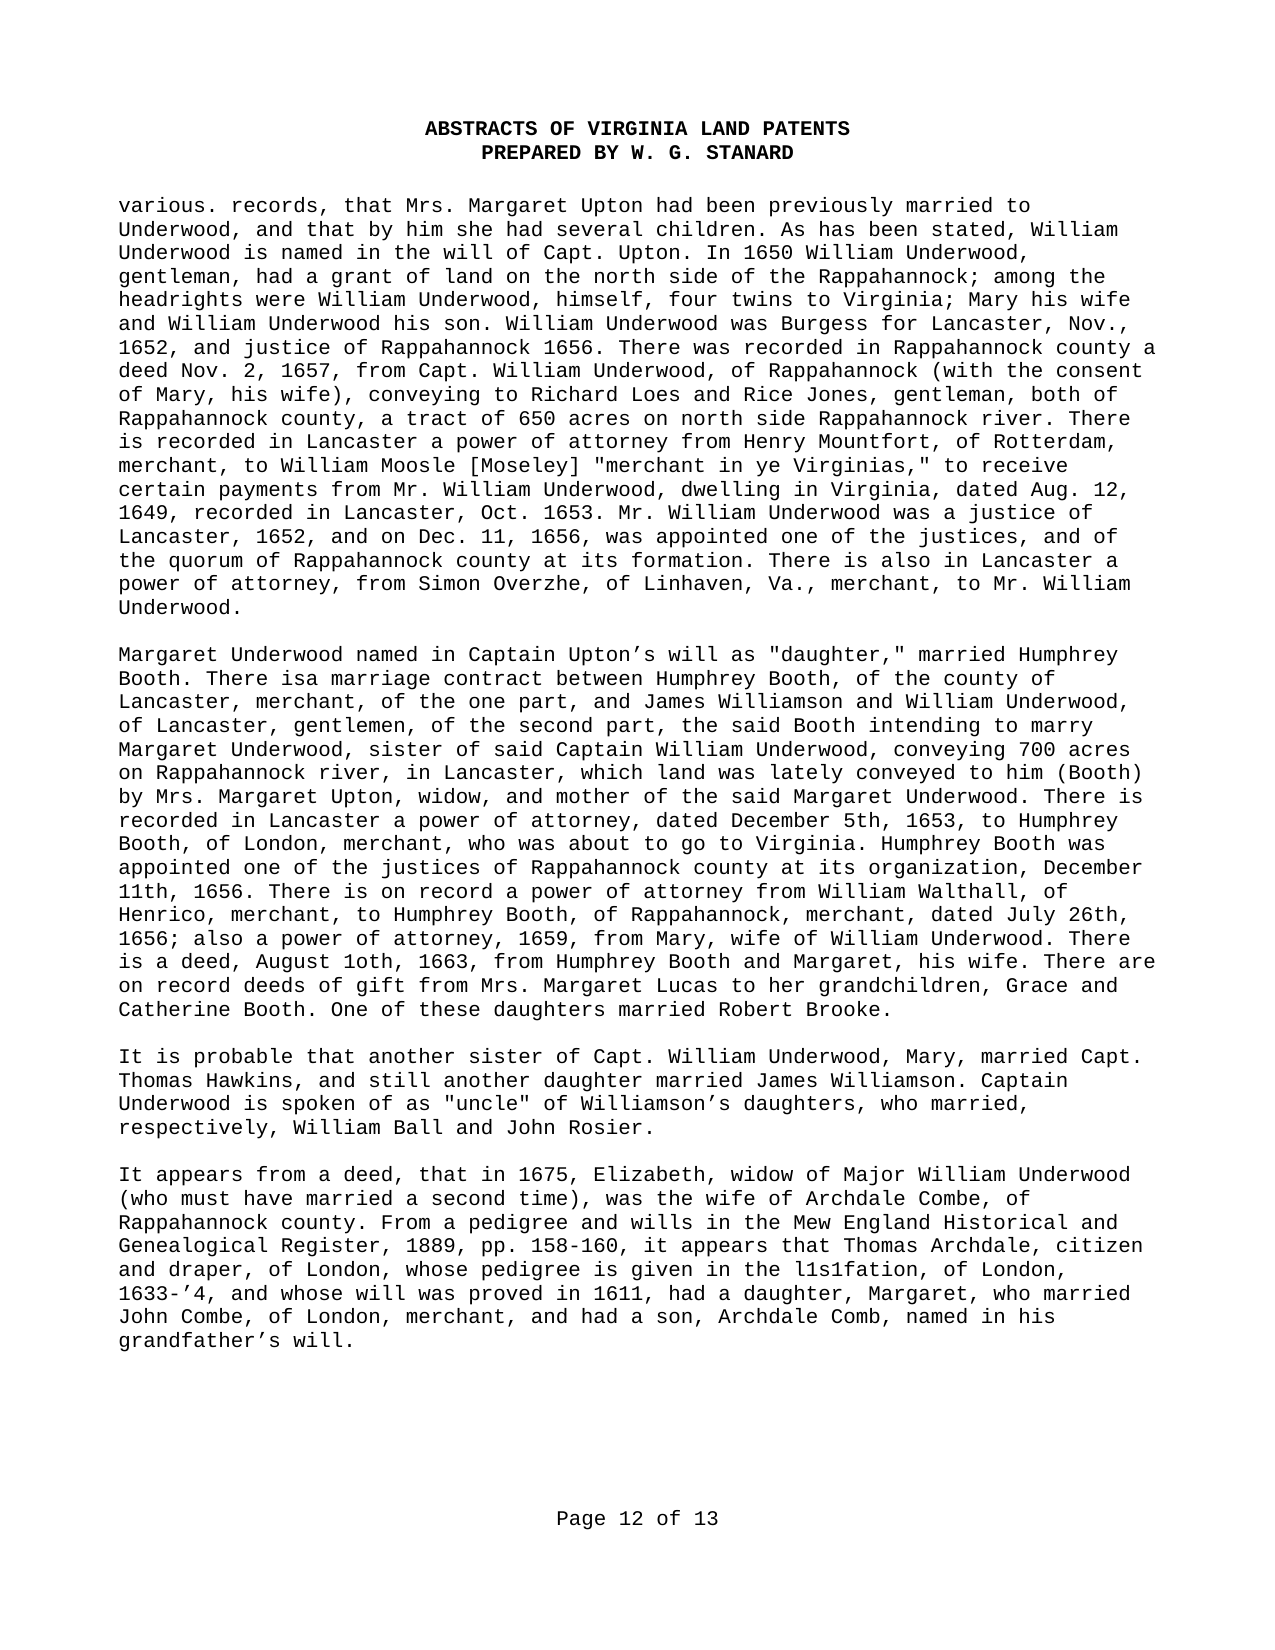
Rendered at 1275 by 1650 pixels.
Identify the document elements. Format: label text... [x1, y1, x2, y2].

text various. records, that Mrs. Margaret Upton had been previously married to Underwood, and that by him she had several children. As has been stated, William Underwood is named in the will of Capt. Upton. In 1650 William Underwood, gentleman, had a grant of land on the north side of the Rappahannock; among the headrights were William Underwood, himself, four twins to Virginia; Mary his wife and William Underwood his son. William Underwood was Burgess for Lancaster, Nov., 1652, and justice of Rappahannock 1656. There was recorded in Rappahannock county a deed Nov. 2, 1657, from Capt. William Underwood, of Rappahannock (with the consent of Mary, his wife), conveying to Richard Loes and Rice Jones, gentleman, both of Rappahannock county, a tract of 650 acres on north side Rappahannock river. There is recorded in Lancaster a power of attorney from Henry Mountfort, of Rotterdam, merchant, to William Moosle [Moseley] "merchant in ye Virginias," to receive certain payments from Mr. William Underwood, dwelling in Virginia, dated Aug. 12, 1649, recorded in Lancaster, Oct. 1653. Mr. William Underwood was a justice of Lancaster, 1652, and on Dec. 11, 1656, was appointed one of the justices, and of the quorum of Rappahannock county at its formation. There is also in Lancaster a power of attorney, from Simon Overzhe, of Linhaven, Va., merchant, to Mr. William Underwood. [118, 195, 1157, 621]
text It is probable that another sister of Capt. William Underwood, Mary, married Capt. Thomas Hawkins, and still another daughter married James Williamson. Captain Underwood is spoken of as "uncle" of Williamson’s daughters, who married, respectively, William Ball and John Rosier. [118, 1046, 1157, 1141]
text It appears from a deed, that in 1675, Elizabeth, widow of Major William Underwood (who must have married a second time), was the wife of Archdale Combe, of Rappahannock county. From a pedigree and wills in the Mew England Historical and Genealogical Register, 1889, pp. 158-160, it appears that Thomas Archdale, citizen and draper, of London, whose pedigree is given in the l1s1fation, of London, 1633-’4, and whose will was proved in 1611, had a daughter, Margaret, who married John Combe, of London, merchant, and had a son, Archdale Comb, named in his grandfather’s will. [118, 1164, 1157, 1353]
text Margaret Underwood named in Captain Upton’s will as "daughter," married Humphrey Booth. There isa marriage contract between Humphrey Booth, of the county of Lancaster, merchant, of the one part, and James Williamson and William Underwood, of Lancaster, gentlemen, of the second part, the said Booth intending to marry Margaret Underwood, sister of said Captain William Underwood, conveying 700 acres on Rappahannock river, in Lancaster, which land was lately conveyed to him (Booth) by Mrs. Margaret Upton, widow, and mother of the said Margaret Underwood. There is recorded in Lancaster a power of attorney, dated December 5th, 1653, to Humphrey Booth, of London, merchant, who was about to go to Virginia. Humphrey Booth was appointed one of the justices of Rappahannock county at its organization, December 11th, 1656. There is on record a power of attorney from William Walthall, of Henrico, merchant, to Humphrey Booth, of Rappahannock, merchant, dated July 26th, 1656; also a power of attorney, 1659, from Mary, wife of William Underwood. There is a deed, August 1oth, 1663, from Humphrey Booth and Margaret, his wife. There are on record deeds of gift from Mrs. Margaret Lucas to her grandchildren, Grace and Catherine Booth. One of these daughters married Robert Brooke. [118, 644, 1157, 1022]
